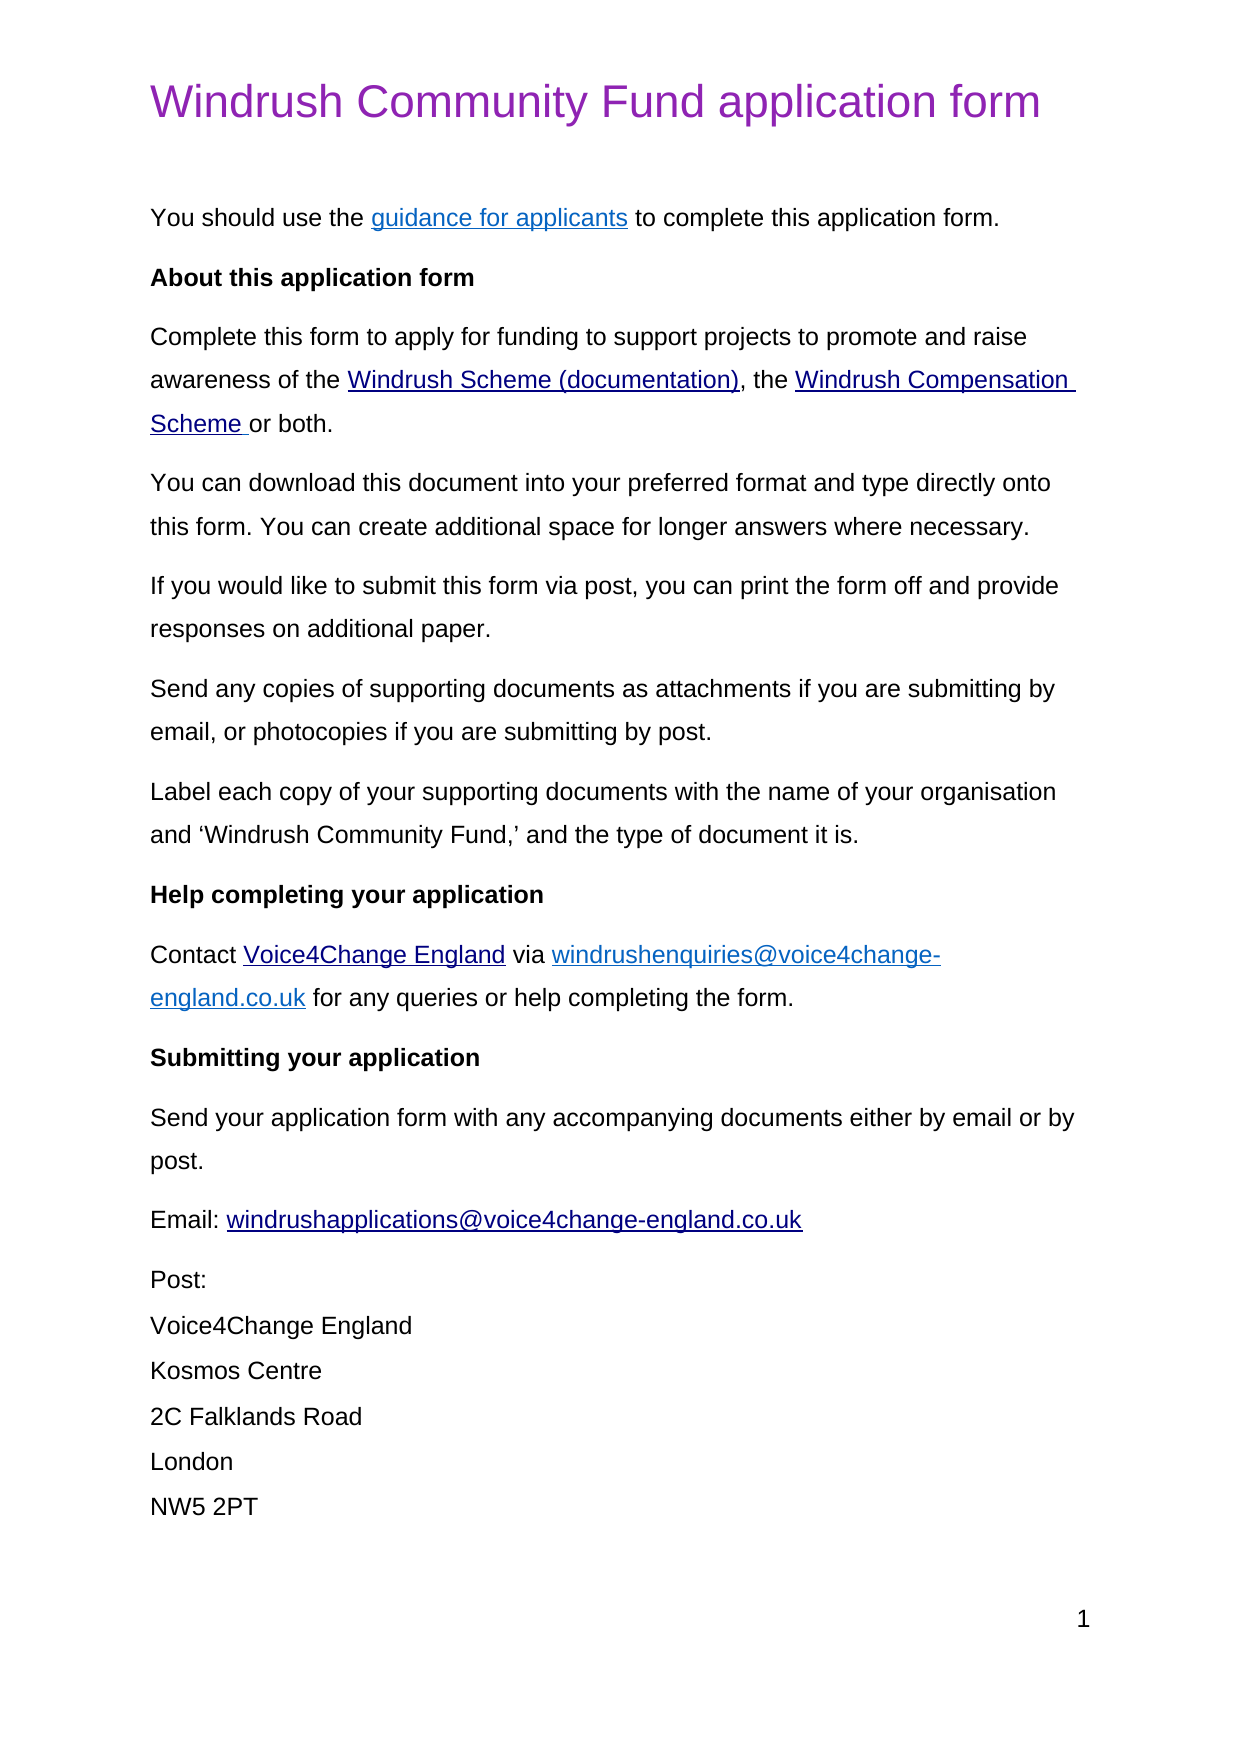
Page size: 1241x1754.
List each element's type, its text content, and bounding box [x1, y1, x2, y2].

text Complete this form to apply for funding to support projects to promote and raise awareness of the Windrush Scheme (documentation), the Windrush Compensation Scheme or both. [150, 322, 1090, 437]
text Contact Voice4Change England via windrushenquiries@voice4change-england.co.uk for any queries or help completing the form. [150, 940, 1090, 1012]
text Kosmos Centre [150, 1356, 1090, 1385]
text 2C Falklands Road [150, 1401, 1090, 1430]
subtitle Submitting your application [150, 1043, 1090, 1071]
text Send any copies of supporting documents as attachments if you are submitting by email, or photocopies if you are submitting by post. [150, 674, 1090, 746]
subtitle Help completing your application [150, 880, 1090, 909]
text Label each copy of your supporting documents with the name of your organisation and ‘Windrush Community Fund,’ and the type of document it is. [150, 777, 1090, 849]
text You should use the guidance for applicants to complete this application form. [150, 203, 1090, 231]
text Email: windrushapplications@voice4change-england.co.uk [150, 1205, 1090, 1234]
text Post: [150, 1265, 1090, 1294]
text London [150, 1447, 1090, 1476]
text Voice4Change England [150, 1311, 1090, 1339]
text If you would like to submit this form via post, you can print the form off and provide responses on additional paper. [150, 571, 1090, 643]
text You can download this document into your preferred format and type directly onto this form. You can create additional space for longer answers where necessary. [150, 468, 1090, 540]
text NW5 2PT [150, 1492, 1090, 1521]
subtitle Windrush Community Fund application form [150, 75, 1090, 128]
subtitle About this application form [150, 262, 1090, 291]
text Send your application form with any accompanying documents either by email or by post. [150, 1102, 1090, 1174]
